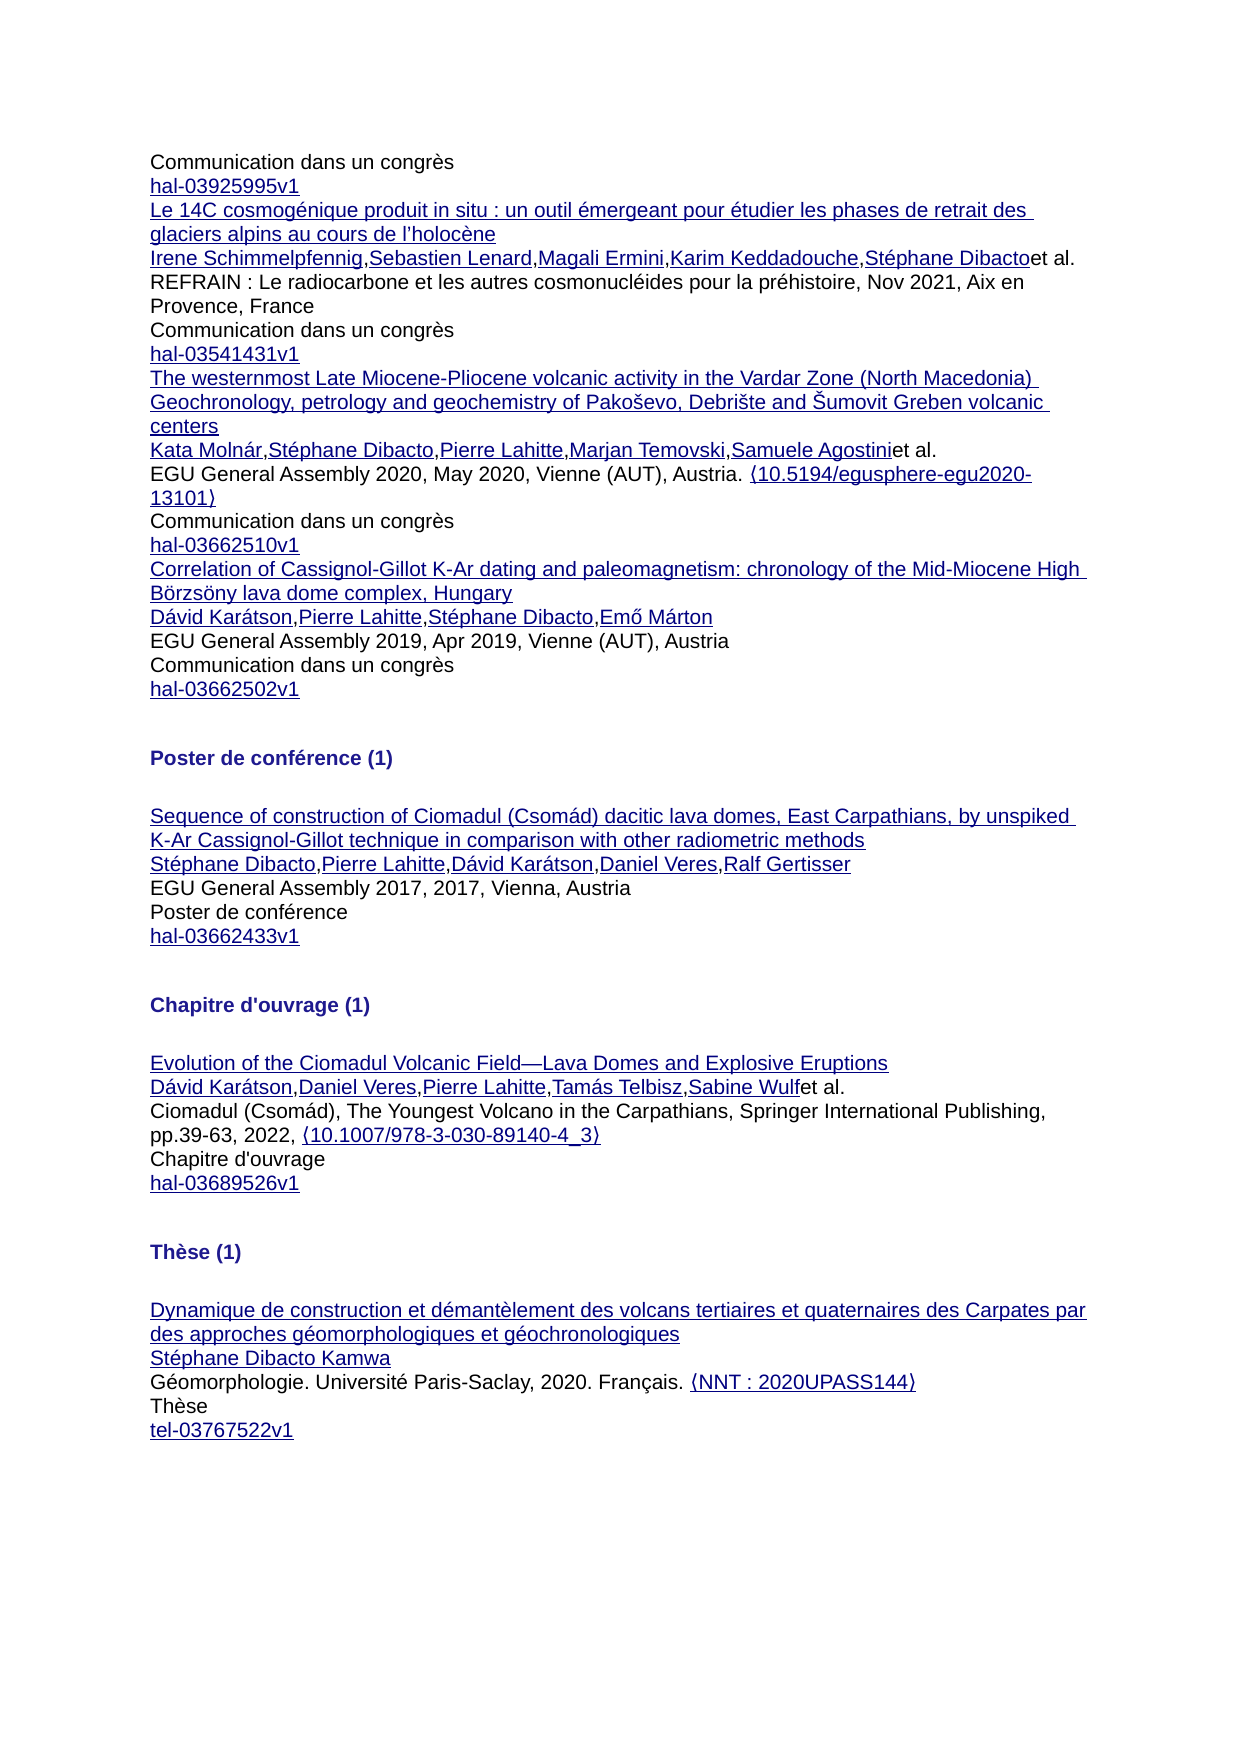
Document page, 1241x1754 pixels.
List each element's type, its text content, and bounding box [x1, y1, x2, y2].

table_header Evolution of the Ciomadul Volcanic Field—Lava Domes and Explosive Eruptions Dávid Karátson,Daniel Veres,Pierre Lahitte,Tamás Telbisz,Sabine Wulfet al. Ciomadul (Csomád), The Youngest Volcano in the Carpathians, Springer International Publishing, pp.39-63, 2022, ⟨10.1007/978-3-030-89140-4_3⟩ Chapitre d'ouvrage hal-03689526v1 [150, 1051, 1090, 1195]
table_header Sequence of construction of Ciomadul (Csomád) dacitic lava domes, East Carpathians, by unspiked K-Ar Cassignol-Gillot technique in comparison with other radiometric methods Stéphane Dibacto,Pierre Lahitte,Dávid Karátson,Daniel Veres,Ralf Gertisser EGU General Assembly 2017, 2017, Vienna, Austria Poster de conférence hal-03662433v1 [150, 804, 1090, 948]
table_cell Correlation of Cassignol-Gillot K-Ar dating and paleomagnetism: chronology of the Mid-Miocene High Börzsöny lava dome complex, Hungary Dávid Karátson,Pierre Lahitte,Stéphane Dibacto,Emő Márton EGU General Assembly 2019, Apr 2019, Vienne (AUT), Austria Communication dans un congrès hal-03662502v1 [150, 557, 1090, 701]
table_cell Le 14C cosmogénique produit in situ : un outil émergeant pour étudier les phases de retrait des glaciers alpins au cours de l’holocène Irene Schimmelpfennig,Sebastien Lenard,Magali Ermini,Karim Keddadouche,Stéphane Dibactoet al. REFRAIN : Le radiocarbone et les autres cosmonucléides pour la préhistoire, Nov 2021, Aix en Provence, France Communication dans un congrès hal-03541431v1 [150, 198, 1090, 366]
subtitle Chapitre d'ouvrage (1) [150, 993, 1090, 1017]
table_header Dynamique de construction et démantèlement des volcans tertiaires et quaternaires des Carpates par des approches géomorphologiques et géochronologiques Stéphane Dibacto Kamwa Géomorphologie. Université Paris-Saclay, 2020. Français. ⟨NNT : 2020UPASS144⟩ Thèse tel-03767522v1 [150, 1298, 1090, 1442]
subtitle Poster de conférence (1) [150, 746, 1090, 770]
table_header Communication dans un congrès hal-03925995v1 [150, 150, 1090, 198]
table_cell The westernmost Late Miocene-Pliocene volcanic activity in the Vardar Zone (North Macedonia) Geochronology, petrology and geochemistry of Pakoševo, Debrište and Šumovit Greben volcanic centers Kata Molnár,Stéphane Dibacto,Pierre Lahitte,Marjan Temovski,Samuele Agostiniet al. EGU General Assembly 2020, May 2020, Vienne (AUT), Austria. ⟨10.5194/egusphere-egu2020-13101⟩ Communication dans un congrès hal-03662510v1 [150, 366, 1090, 557]
subtitle Thèse (1) [150, 1239, 1090, 1263]
